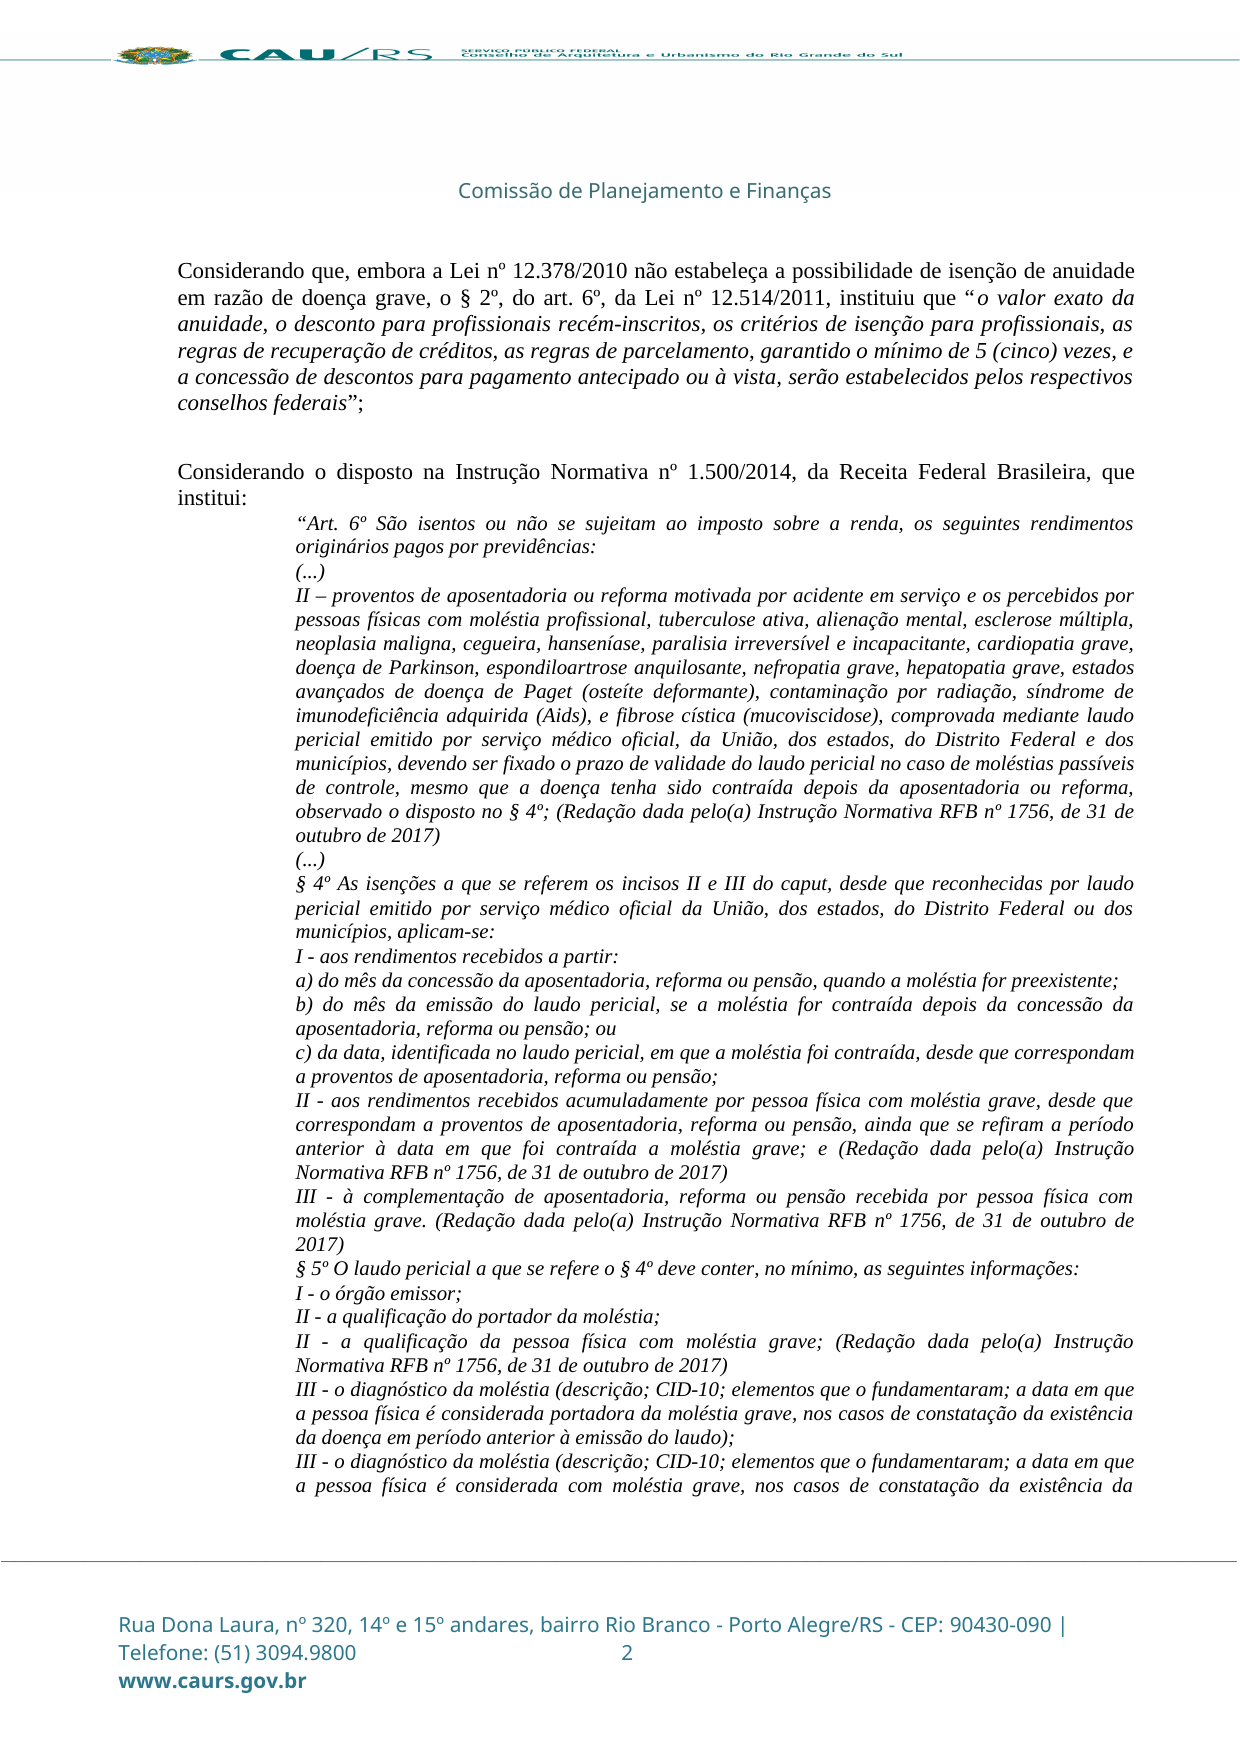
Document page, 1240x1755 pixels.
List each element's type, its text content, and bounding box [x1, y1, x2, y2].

text (...) [295, 847, 1137, 871]
text “Art. 6º São isentos ou não se sujeitam ao imposto sobre a renda, os seguintes rendimentos originários pagos por previdências: [295, 510, 1137, 558]
text Considerando o disposto na Instrução Normativa nº 1.500/2014, da Receita Federal Brasileira, que institui: [177, 458, 1137, 510]
text II - a qualificação do portador da moléstia; [295, 1304, 1137, 1328]
text II - aos rendimentos recebidos acumuladamente por pessoa física com moléstia grave, desde que correspondam a proventos de aposentadoria, reforma ou pensão, ainda que se refiram a período anterior à data em que foi contraída a moléstia grave; e (Redação dada pelo(a) Instrução Normativa RFB nº 1756, de 31 de outubro de 2017) [295, 1088, 1137, 1184]
text III - o diagnóstico da moléstia (descrição; CID-10; elementos que o fundamentaram; a data em que a pessoa física é considerada com moléstia grave, nos casos de constatação da existência da [295, 1449, 1137, 1497]
text b) do mês da emissão do laudo pericial, se a moléstia for contraída depois da concessão da aposentadoria, reforma ou pensão; ou [295, 992, 1137, 1040]
text c) da data, identificada no laudo pericial, em que a moléstia foi contraída, desde que correspondam a proventos de aposentadoria, reforma ou pensão; [295, 1040, 1137, 1088]
text § 5º O laudo pericial a que se refere o § 4º deve conter, no mínimo, as seguintes informações: [295, 1256, 1137, 1280]
text (...) [295, 558, 1137, 583]
text I - o órgão emissor; [295, 1280, 1137, 1304]
text a) do mês da concessão da aposentadoria, reforma ou pensão, quando a moléstia for preexistente; [295, 968, 1137, 992]
text III - o diagnóstico da moléstia (descrição; CID-10; elementos que o fundamentaram; a data em que a pessoa física é considerada portadora da moléstia grave, nos casos de constatação da existência da doença em período anterior à emissão do laudo); [295, 1377, 1137, 1449]
text II - a qualificação da pessoa física com moléstia grave; (Redação dada pelo(a) Instrução Normativa RFB nº 1756, de 31 de outubro de 2017) [295, 1328, 1137, 1377]
text I - aos rendimentos recebidos a partir: [295, 943, 1137, 968]
text II – proventos de aposentadoria ou reforma motivada por acidente em serviço e os percebidos por pessoas físicas com moléstia profissional, tuberculose ativa, alienação mental, esclerose múltipla, neoplasia maligna, cegueira, hanseníase, paralisia irreversível e incapacitante, cardiopatia grave, doença de Parkinson, espondiloartrose anquilosante, nefropatia grave, hepatopatia grave, estados avançados de doença de Paget (osteíte deformante), contaminação por radiação, síndrome de imunodeficiência adquirida (Aids), e fibrose cística (mucoviscidose), comprovada mediante laudo pericial emitido por serviço médico oficial, da União, dos estados, do Distrito Federal e dos municípios, devendo ser fixado o prazo de validade do laudo pericial no caso de moléstias passíveis de controle, mesmo que a doença tenha sido contraída depois da aposentadoria ou reforma, observado o disposto no § 4º; (Redação dada pelo(a) Instrução Normativa RFB nº 1756, de 31 de outubro de 2017) [295, 583, 1137, 847]
text III - à complementação de aposentadoria, reforma ou pensão recebida por pessoa física com moléstia grave. (Redação dada pelo(a) Instrução Normativa RFB nº 1756, de 31 de outubro de 2017) [295, 1184, 1137, 1256]
text Considerando que, embora a Lei nº 12.378/2010 não estabeleça a possibilidade de isenção de anuidade em razão de doença grave, o § 2º, do art. 6º, da Lei nº 12.514/2011, instituiu que “o valor exato da anuidade, o desconto para profissionais recém-inscritos, os critérios de isenção para profissionais, as regras de recuperação de créditos, as regras de parcelamento, garantido o mínimo de 5 (cinco) vezes, e a concessão de descontos para pagamento antecipado ou à vista, serão estabelecidos pelos respectivos conselhos federais”; [177, 258, 1137, 416]
text § 4º As isenções a que se referem os incisos II e III do caput, desde que reconhecidas por laudo pericial emitido por serviço médico oficial da União, dos estados, do Distrito Federal ou dos municípios, aplicam-se: [295, 871, 1137, 943]
